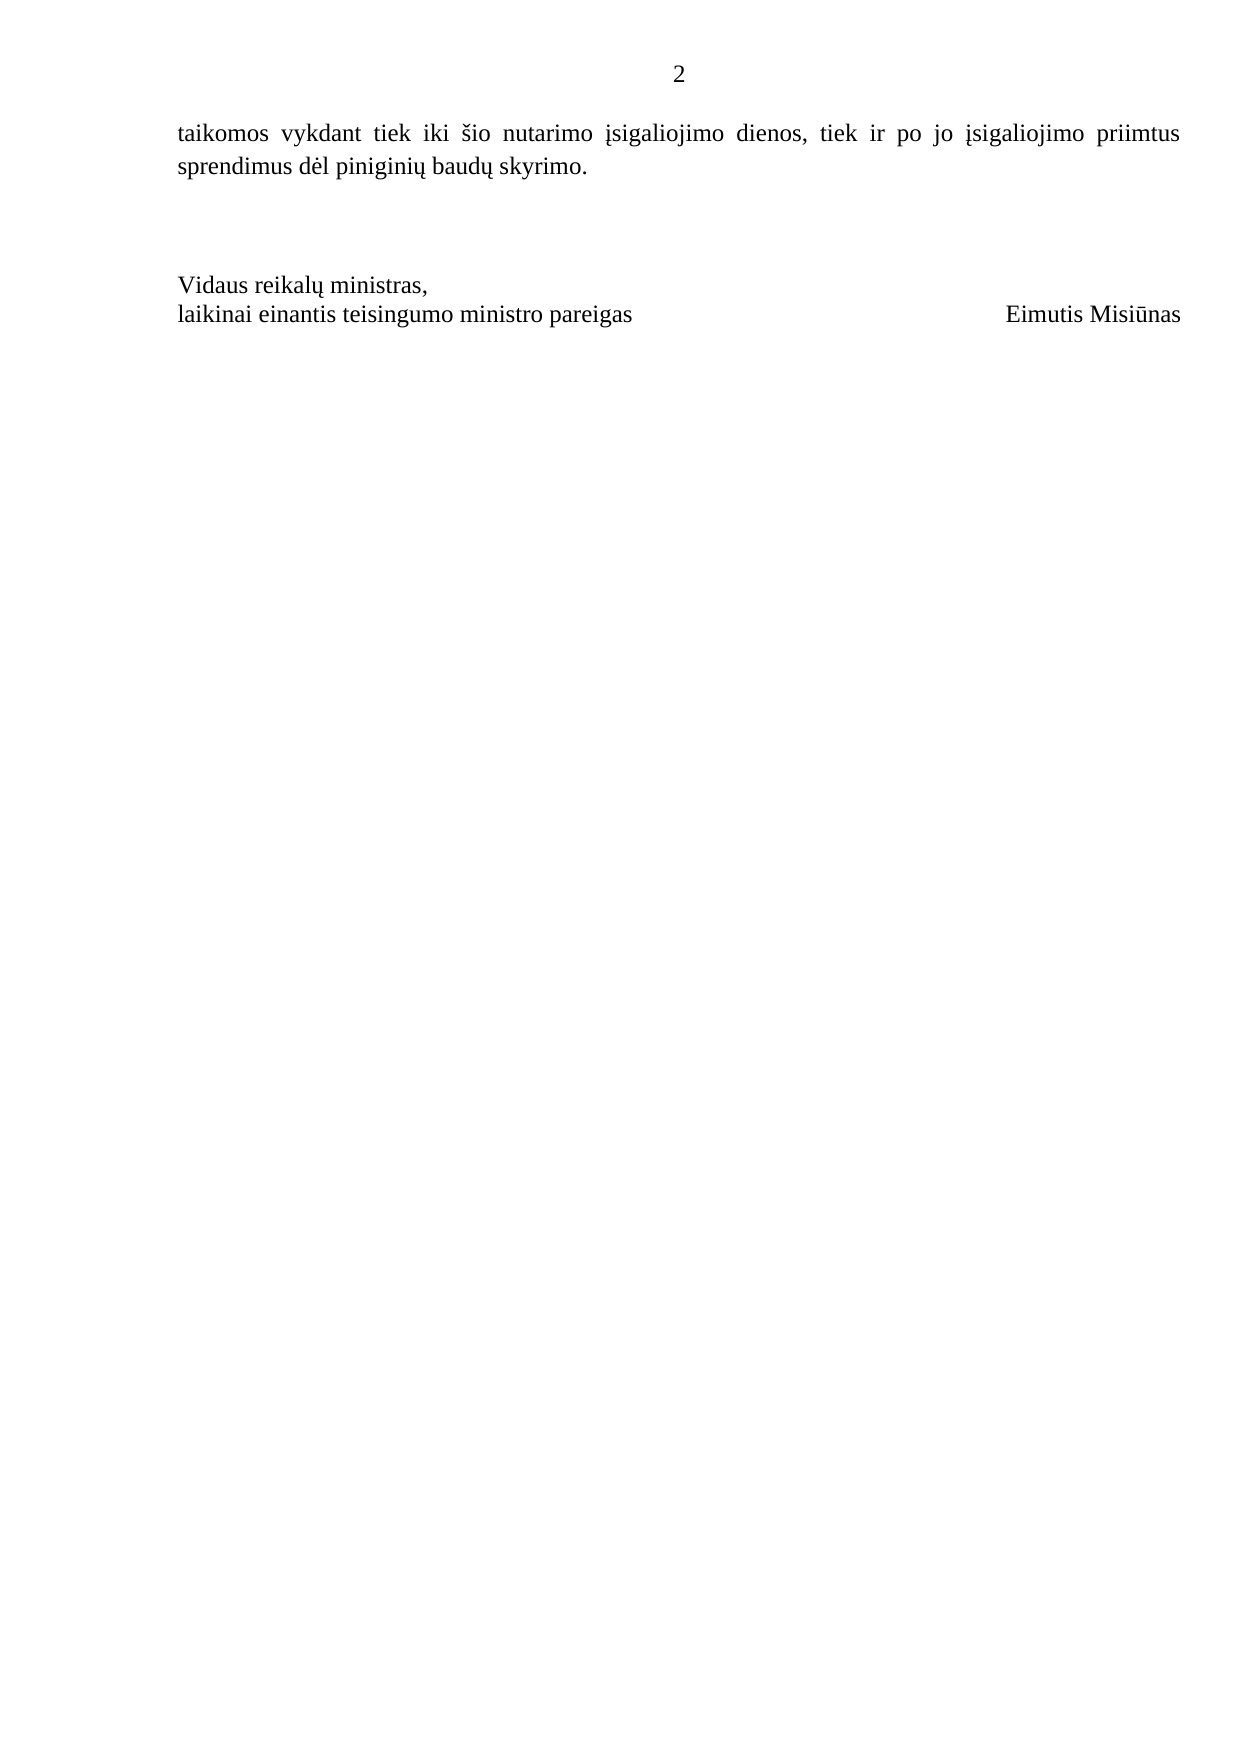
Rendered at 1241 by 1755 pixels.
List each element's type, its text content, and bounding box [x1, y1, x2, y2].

text laikinai einantis teisingumo ministro pareigas Eimutis Misiūnas [177, 299, 1181, 328]
text Vidaus reikalų ministras, [177, 270, 1181, 299]
text taikomos vykdant tiek iki šio nutarimo įsigaliojimo dienos, tiek ir po jo įsigaliojimo priimtus sprendimus dėl piniginių baudų skyrimo. [177, 118, 1181, 180]
